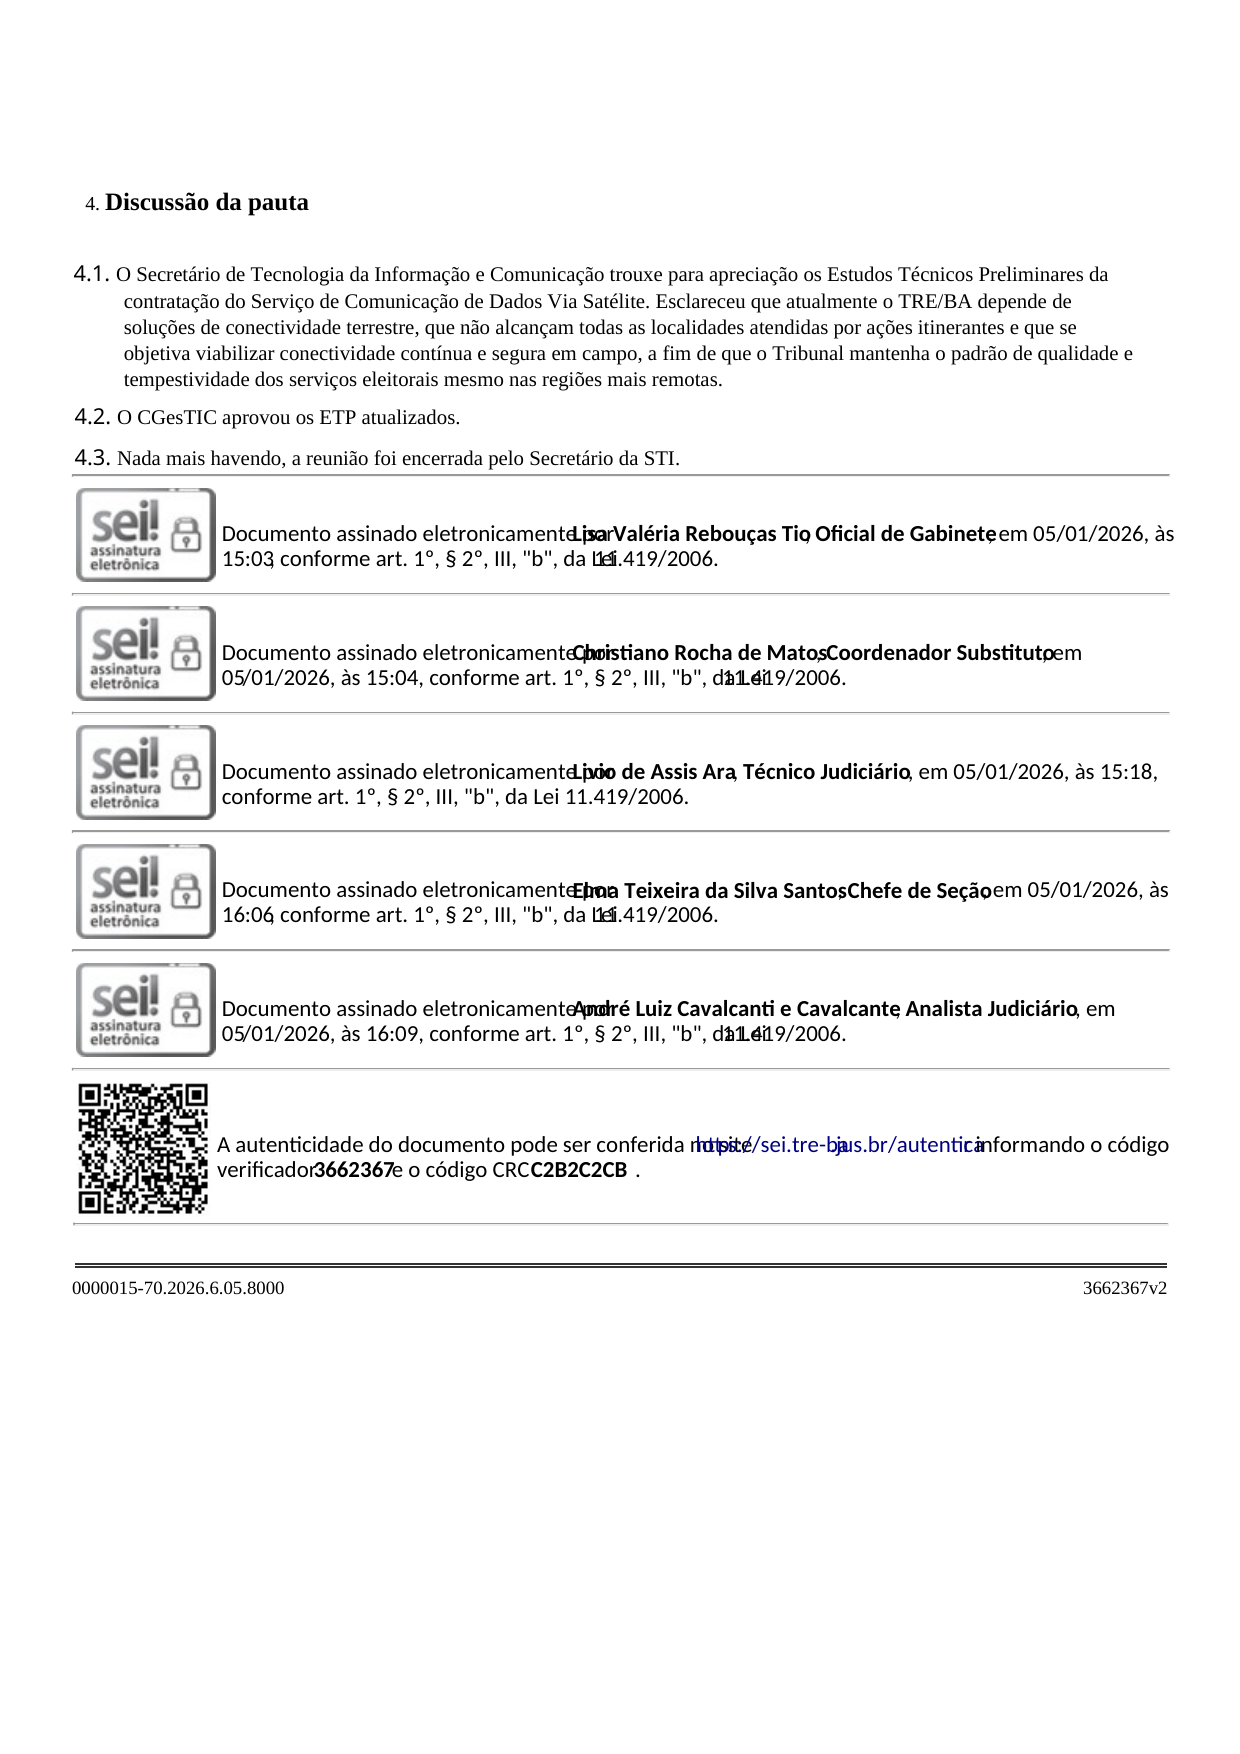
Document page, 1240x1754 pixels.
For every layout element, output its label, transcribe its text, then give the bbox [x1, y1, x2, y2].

subtitle 4. Discussão da pauta [85, 187, 1167, 216]
picture [76, 725, 216, 820]
text 4.3. Nada mais havendo, a reunião foi encerrada pelo Secretário da STI. [74, 442, 1142, 472]
picture [76, 488, 216, 582]
picture [76, 844, 216, 939]
picture [76, 606, 216, 701]
text 0000015-70.2026.6.05.8000 3662367v2 [72, 1277, 1167, 1298]
picture [76, 1081, 211, 1217]
text 4.1. O Secretário de Tecnologia da Informação e Comunicação trouxe para apreciação os Estudos Técnicos Preliminares da contratação do Serviço de Comunicação de Dados Via Satélite. Esclareceu que atualmente o TRE/BA depende de soluções de conectividade terrestre, que não alcançam todas as localidades atendidas por ações itinerantes e que se objetiva viabilizar conectividade contínua e segura em campo, a fim de que o Tribunal mantenha o padrão de qualidade e tempestividade dos serviços eleitorais mesmo nas regiões mais remotas. [73, 258, 1142, 391]
picture [76, 963, 216, 1057]
text 4.2. O CGesTIC aprovou os ETP atualizados. [74, 401, 1142, 431]
